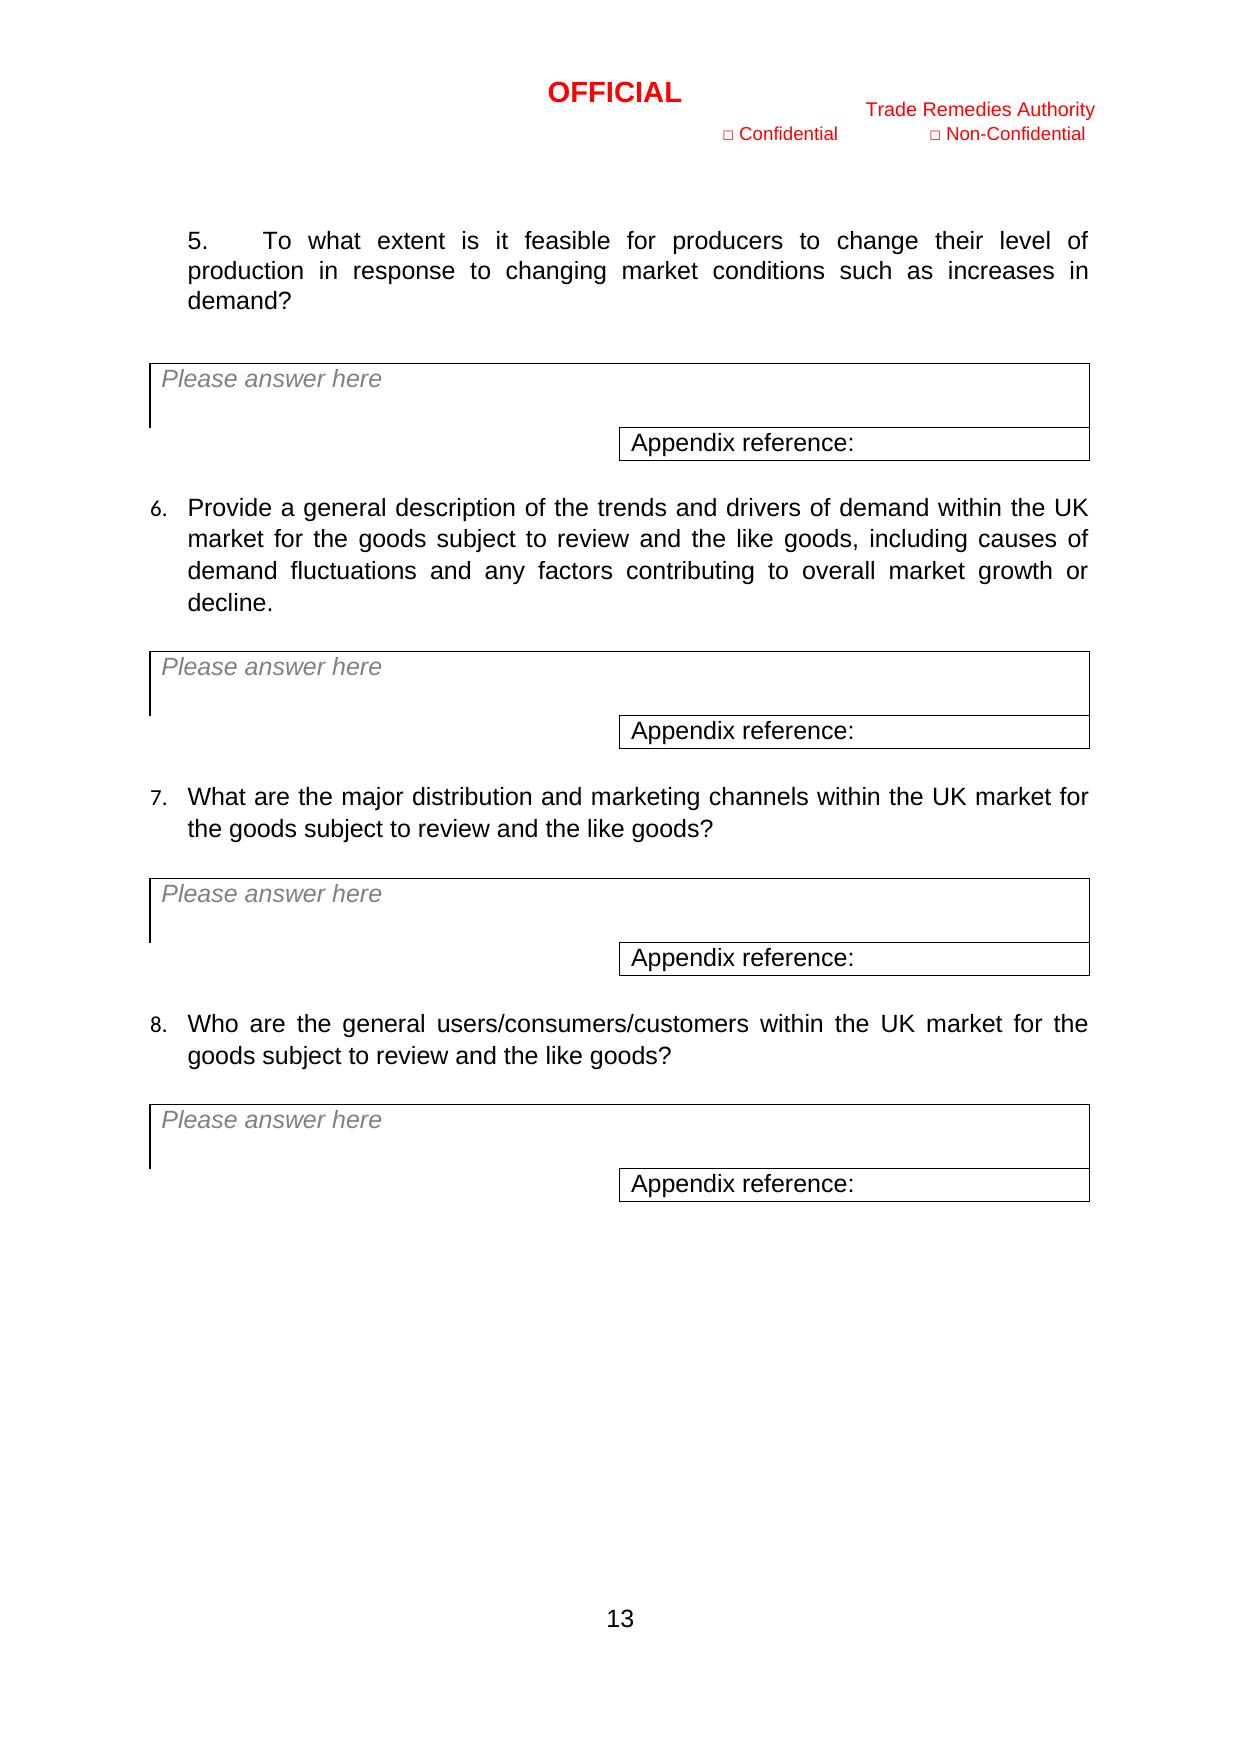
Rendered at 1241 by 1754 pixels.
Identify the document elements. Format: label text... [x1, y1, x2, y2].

table_cell Appendix reference: [620, 428, 1089, 460]
table_header Please answer here [151, 652, 1089, 715]
table_cell [150, 943, 619, 974]
list Provide a general description of the trends and drivers of demand within the UK market for the goods subject to review and the like goods, including causes of demand fluctuations and any factors contributing to overall market growth or decline. [150, 492, 1090, 616]
table_header Please answer here [151, 1105, 1089, 1168]
table_header Please answer here [151, 879, 1089, 942]
table_cell Appendix reference: [620, 716, 1089, 747]
list What are the major distribution and marketing channels within the UK market for the goods subject to review and the like goods? [150, 782, 1090, 843]
table_cell Appendix reference: [620, 1169, 1089, 1201]
list To what extent is it feasible for producers to change their level of production in response to changing market conditions such as increases in demand? [187, 226, 1090, 315]
table_cell [150, 428, 619, 460]
list Who are the general users/consumers/customers within the UK market for the goods subject to review and the like goods? [150, 1009, 1090, 1070]
table_cell Appendix reference: [620, 943, 1089, 974]
table_cell [150, 1169, 619, 1201]
table_header Please answer here [151, 364, 1089, 427]
table_cell [150, 716, 619, 747]
